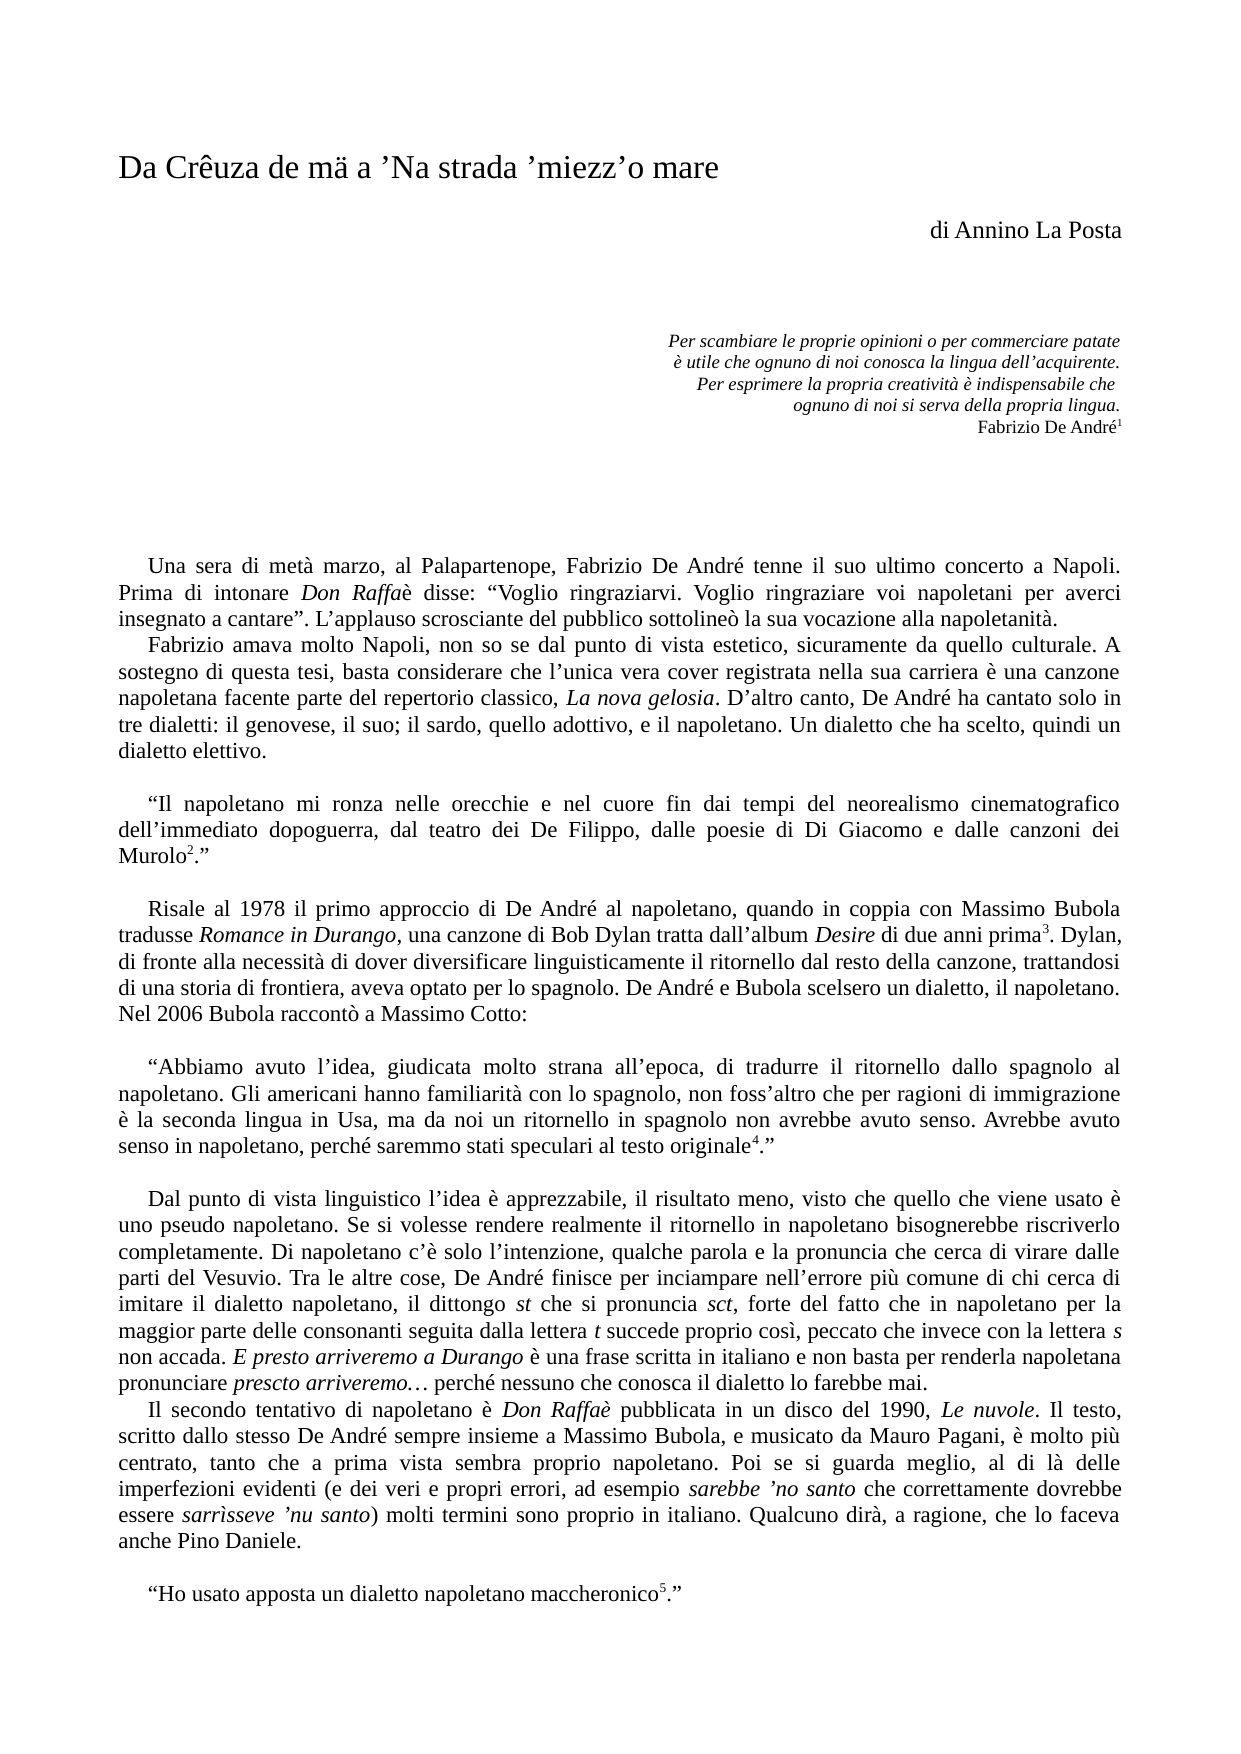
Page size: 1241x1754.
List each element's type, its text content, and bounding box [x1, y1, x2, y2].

text Da Crêuza de mä a ’Na strada ’miezz’o mare [118, 148, 1122, 186]
text Una sera di metà marzo, al Palapartenope, Fabrizio De André tenne il suo ultimo concerto a Napoli. Prima di intonare Don Raffaè disse: “Voglio ringraziarvi. Voglio ringraziare voi napoletani per averci insegnato a cantare”. L’applauso scrosciante del pubblico sottolineò la sua vocazione alla napoletanità. [118, 552, 1122, 632]
text “Ho usato apposta un dialetto napoletano maccheronico5.” [118, 1580, 1122, 1607]
text “Il napoletano mi ronza nelle orecchie e nel cuore fin dai tempi del neorealismo cinematografico dell’immediato dopoguerra, dal teatro dei De Filippo, dalle poesie di Di Giacomo e dalle canzoni dei Murolo2.” [118, 790, 1122, 869]
text Dal punto di vista linguistico l’idea è apprezzabile, il risultato meno, visto che quello che viene usato è uno pseudo napoletano. Se si volesse rendere realmente il ritornello in napoletano bisognerebbe riscriverlo completamente. Di napoletano c’è solo l’intenzione, qualche parola e la pronuncia che cerca di virare dalle parti del Vesuvio. Tra le altre cose, De André finisce per inciampare nell’errore più comune di chi cerca di imitare il dialetto napoletano, il dittongo st che si pronuncia sct, forte del fatto che in napoletano per la maggior parte delle consonanti seguita dalla lettera t succede proprio così, peccato che invece con la lettera s non accada. E presto arriveremo a Durango è una frase scritta in italiano e non basta per renderla napoletana pronunciare prescto arriveremo… perché nessuno che conosca il dialetto lo farebbe mai. [118, 1185, 1122, 1396]
text è utile che ognuno di noi conosca la lingua dell’acquirente. [118, 351, 1122, 373]
text Risale al 1978 il primo approccio di De André al napoletano, quando in coppia con Massimo Bubola tradusse Romance in Durango, una canzone di Bob Dylan tratta dall’album Desire di due anni prima3. Dylan, di fronte alla necessità di dover diversificare linguisticamente il ritornello dal resto della canzone, trattandosi di una storia di frontiera, aveva optato per lo spagnolo. De André e Bubola scelsero un dialetto, il napoletano. Nel 2006 Bubola raccontò a Massimo Cotto: [118, 895, 1122, 1027]
text “Abbiamo avuto l’idea, giudicata molto strana all’epoca, di tradurre il ritornello dallo spagnolo al napoletano. Gli americani hanno familiarità con lo spagnolo, non foss’altro che per ragioni di immigrazione è la seconda lingua in Usa, ma da noi un ritornello in spagnolo non avrebbe avuto senso. Avrebbe avuto senso in napoletano, perché saremmo stati speculari al testo originale4.” [118, 1053, 1122, 1159]
text Per scambiare le proprie opinioni o per commerciare patate [118, 330, 1122, 351]
text Fabrizio De André1 [118, 416, 1122, 437]
text Per esprimere la propria creatività è indispensabile che [118, 373, 1122, 394]
text Fabrizio amava molto Napoli, non so se dal punto di vista estetico, sicuramente da quello culturale. A sostegno di questa tesi, basta considerare che l’unica vera cover registrata nella sua carriera è una canzone napoletana facente parte del repertorio classico, La nova gelosia. D’altro canto, De André ha cantato solo in tre dialetti: il genovese, il suo; il sardo, quello adottivo, e il napoletano. Un dialetto che ha scelto, quindi un dialetto elettivo. [118, 632, 1122, 763]
text Il secondo tentativo di napoletano è Don Raffaè pubblicata in un disco del 1990, Le nuvole. Il testo, scritto dallo stesso De André sempre insieme a Massimo Bubola, e musicato da Mauro Pagani, è molto più centrato, tanto che a prima vista sembra proprio napoletano. Poi se si guarda meglio, al di là delle imperfezioni evidenti (e dei veri e propri errori, ad esempio sarebbe ’no santo che correttamente dovrebbe essere sarrìsseve ’nu santo) molti termini sono proprio in italiano. Qualcuno dirà, a ragione, che lo faceva anche Pino Daniele. [118, 1396, 1122, 1554]
text di Annino La Posta [118, 215, 1122, 243]
text ognuno di noi si serva della propria lingua. [118, 394, 1122, 416]
